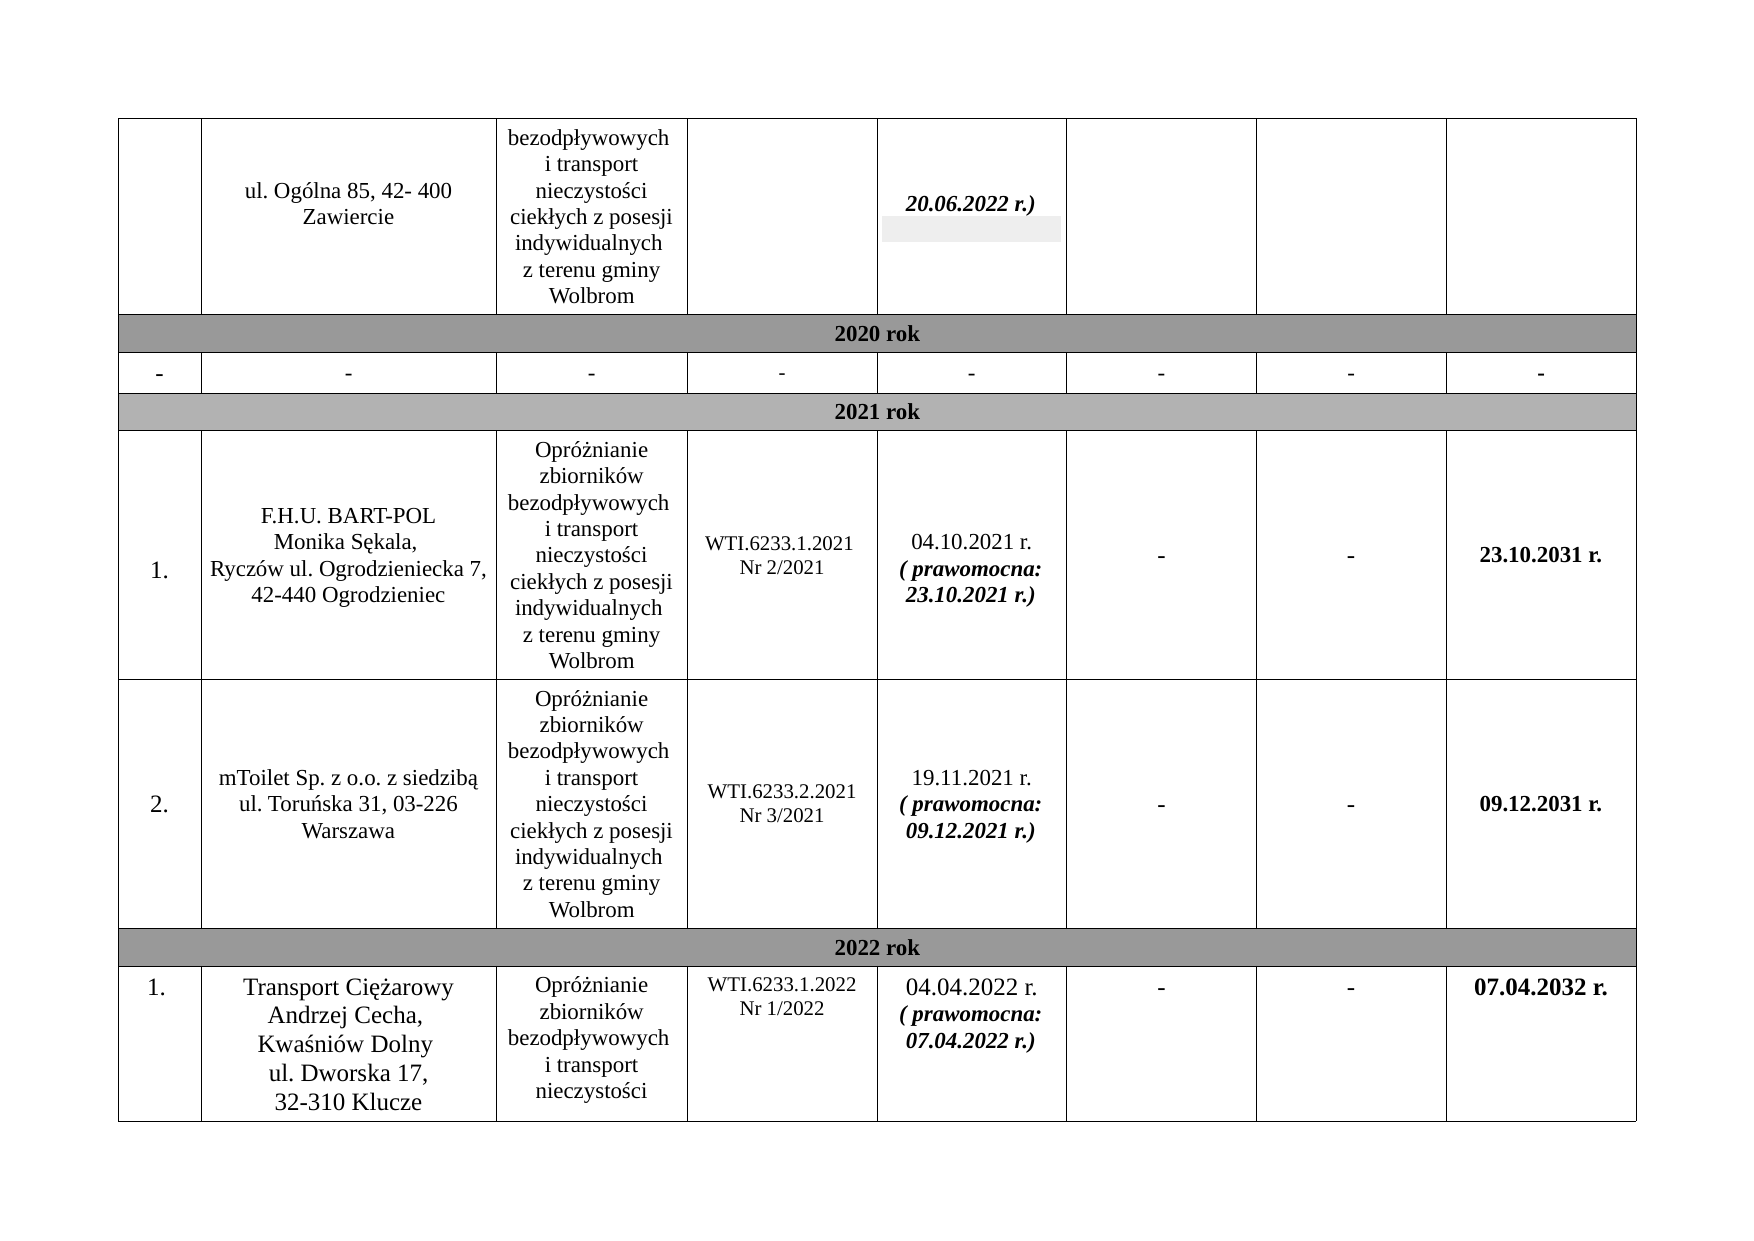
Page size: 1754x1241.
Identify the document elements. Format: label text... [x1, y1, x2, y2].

table_cell - [119, 353, 201, 392]
table_cell Opróżnianie zbiorników bezodpływowych i transport nieczystości ciekłych z posesji indywidualnych z terenu gminy Wolbrom [497, 431, 687, 679]
table_cell ul. Ogólna 85, 42- 400 Zawiercie [202, 119, 496, 314]
table_cell 19.11.2021 r. ( prawomocna: 09.12.2021 r.) [878, 680, 1066, 928]
table_cell 09.12.2031 r. [1447, 680, 1636, 928]
table_cell - [1067, 119, 1256, 314]
table_cell mToilet Sp. z o.o. z siedzibą ul. Toruńska 31, 03-226 Warszawa [202, 680, 496, 928]
table_cell - [1257, 119, 1446, 314]
table_cell - [1067, 431, 1256, 679]
table_cell 2022 rok [119, 929, 1636, 966]
table_cell [119, 119, 201, 314]
table_cell - [497, 353, 687, 392]
table_cell [1447, 119, 1636, 314]
table_cell F.H.U. BART-POL Monika Sękala, Ryczów ul. Ogrodzieniecka 7, 42-440 Ogrodzieniec [202, 431, 496, 679]
table_cell [688, 119, 877, 314]
table_cell - [878, 353, 1066, 392]
table_cell Opróżnianie zbiorników bezodpływowych i transport nieczystości ciekłych z posesji indywidualnych z terenu gminy Wolbrom [497, 680, 687, 928]
table_cell - [688, 353, 877, 392]
table_cell 1. [119, 967, 201, 1121]
table_cell 04.04.2022 r. ( prawomocna: 07.04.2022 r.) [878, 967, 1066, 1121]
table_cell 2020 rok [119, 315, 1636, 352]
table_cell - [202, 353, 496, 392]
table_cell Transport Ciężarowy Andrzej Cecha, Kwaśniów Dolny ul. Dworska 17, 32-310 Klucze [202, 967, 496, 1121]
table_cell bezodpływowych i transport nieczystości ciekłych z posesji indywidualnych z terenu gminy Wolbrom [497, 119, 687, 314]
table_cell 07.04.2032 r. [1447, 967, 1636, 1121]
table_cell - [1257, 967, 1446, 1121]
table_cell 20.06.2022 r.) [878, 119, 1066, 314]
table_cell 2. [119, 680, 201, 928]
table_cell - [1067, 353, 1256, 392]
table_cell - [1257, 353, 1446, 392]
table_cell 04.10.2021 r. ( prawomocna: 23.10.2021 r.) [878, 431, 1066, 679]
table_cell - [1257, 431, 1446, 679]
table_cell 1. [119, 431, 201, 679]
table_cell - [1067, 967, 1256, 1121]
table_cell 23.10.2031 r. [1447, 431, 1636, 679]
table_cell WTI.6233.1.2021 Nr 2/2021 [688, 431, 877, 679]
table_cell WTI.6233.2.2021 Nr 3/2021 [688, 680, 877, 928]
table_cell - [1067, 680, 1256, 928]
table_cell WTI.6233.1.2022 Nr 1/2022 [688, 967, 877, 1121]
table_cell Opróżnianie zbiorników bezodpływowych i transport nieczystości [497, 967, 687, 1121]
table_cell - [1257, 680, 1446, 928]
table_cell - [1447, 353, 1636, 392]
table_cell 2021 rok [119, 394, 1636, 430]
